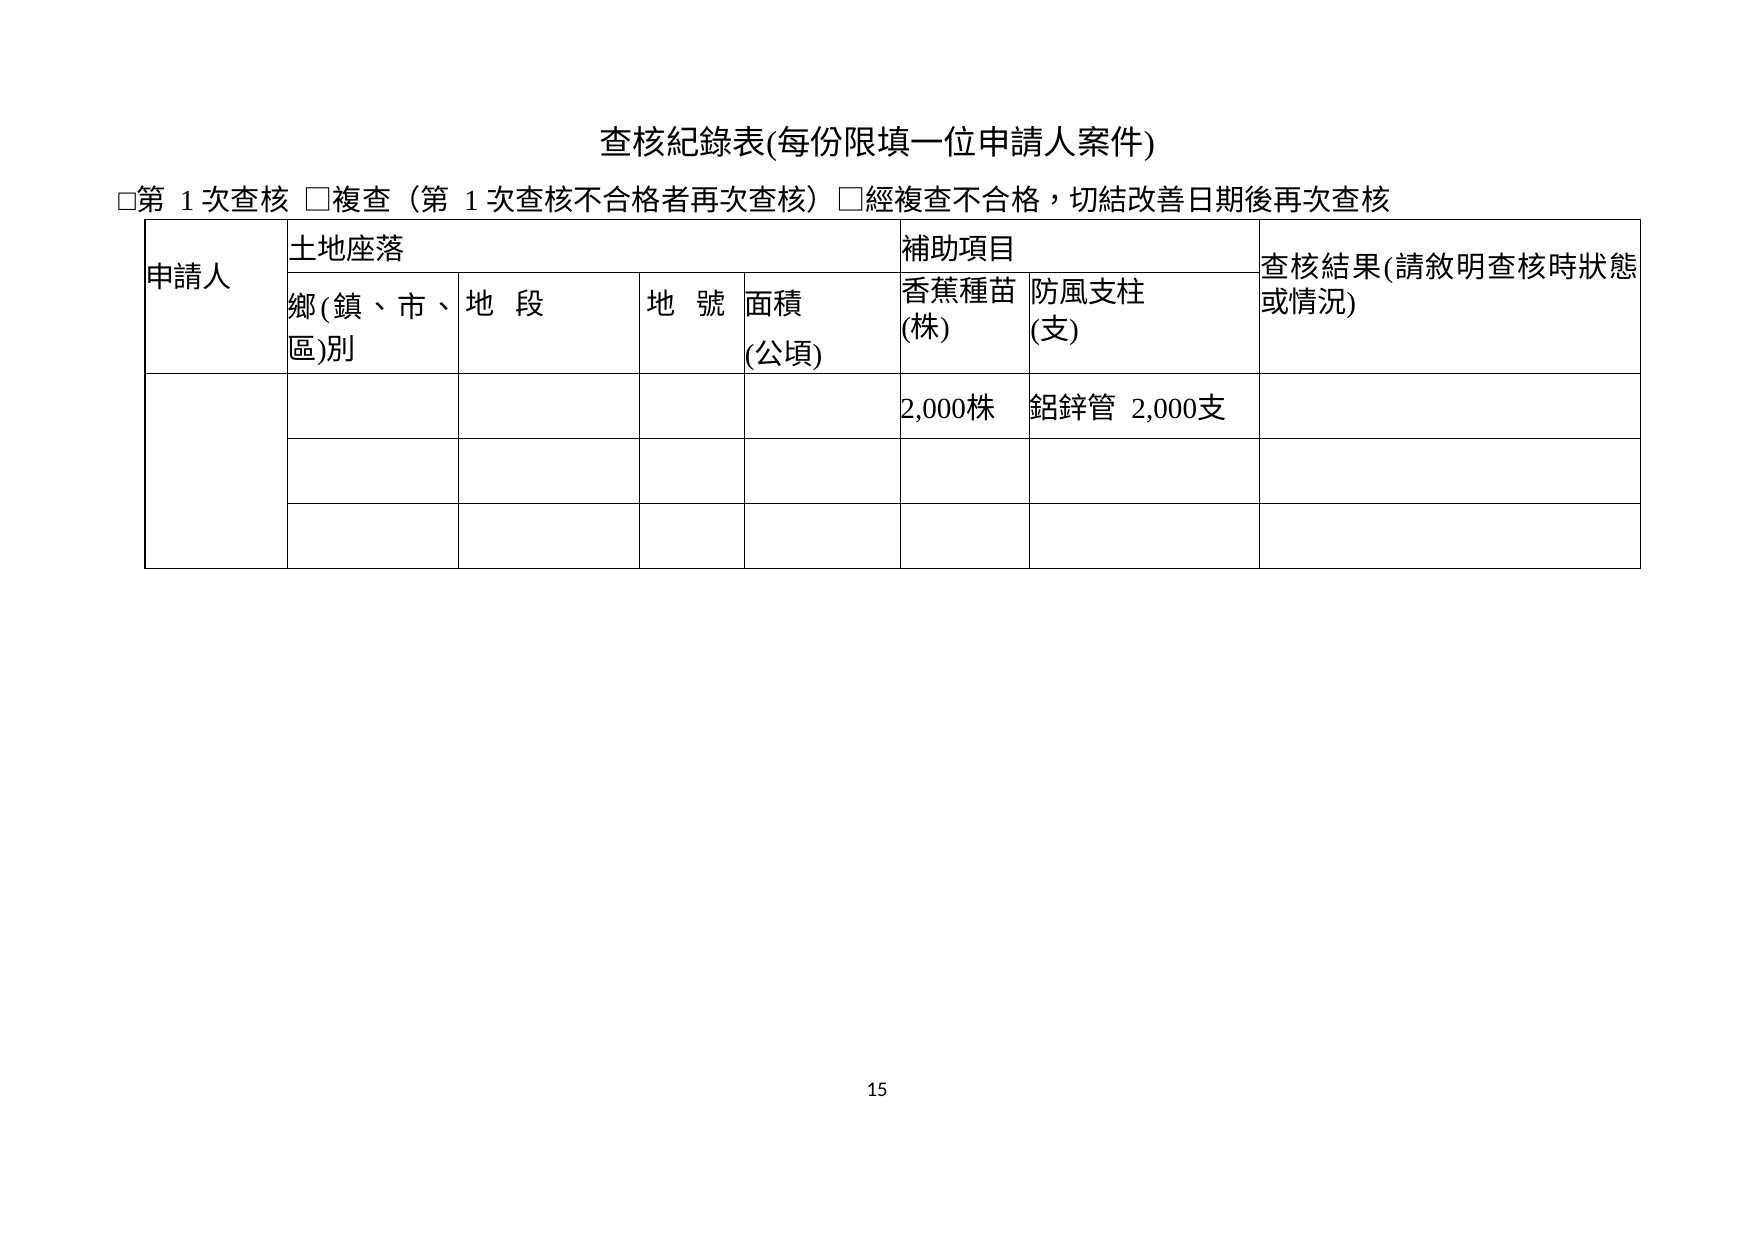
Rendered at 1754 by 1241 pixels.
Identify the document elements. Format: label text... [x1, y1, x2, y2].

table_header 土地座落 [288, 220, 900, 272]
table_cell 鄉(鎮、市、區)別 [288, 273, 458, 373]
table_cell [1030, 439, 1259, 503]
table_cell [288, 439, 458, 503]
table_cell [1260, 374, 1640, 438]
table_cell [901, 439, 1029, 503]
table_cell [459, 439, 639, 503]
table_cell [901, 504, 1029, 568]
table_cell [288, 374, 458, 438]
table_cell [459, 504, 639, 568]
table_cell 香蕉種苗 (株) [901, 273, 1029, 373]
table_cell [745, 439, 900, 503]
table_cell 鋁鋅管 2,000支 [1030, 374, 1259, 438]
table_cell [640, 504, 744, 568]
table_header 申請人 [146, 220, 287, 373]
table_cell [288, 504, 458, 568]
text 查核紀錄表(每份限填一位申請人案件) [118, 113, 1636, 165]
table_cell [1030, 504, 1259, 568]
table_cell [640, 374, 744, 438]
table_cell [146, 374, 287, 568]
table_cell 面積 (公頃) [745, 273, 900, 373]
table_cell [459, 374, 639, 438]
table_header 補助項目 [901, 220, 1259, 272]
table_header 查核結果(請敘明查核時狀態或情況) [1260, 220, 1640, 373]
text □第 1 次查核 □複查（第 1 次查核不合格者再次查核）□經複查不合格，切結改善日期後再次查核 [118, 177, 1636, 219]
table_cell 地 段 [459, 273, 639, 373]
table_cell 地 號 [640, 273, 744, 373]
table_cell 防風支柱 (支) [1030, 273, 1259, 373]
table_cell [745, 374, 900, 438]
table_cell [640, 439, 744, 503]
table_cell [1260, 504, 1640, 568]
table_cell 2,000株 [901, 374, 1029, 438]
table_cell [745, 504, 900, 568]
table_cell [1260, 439, 1640, 503]
